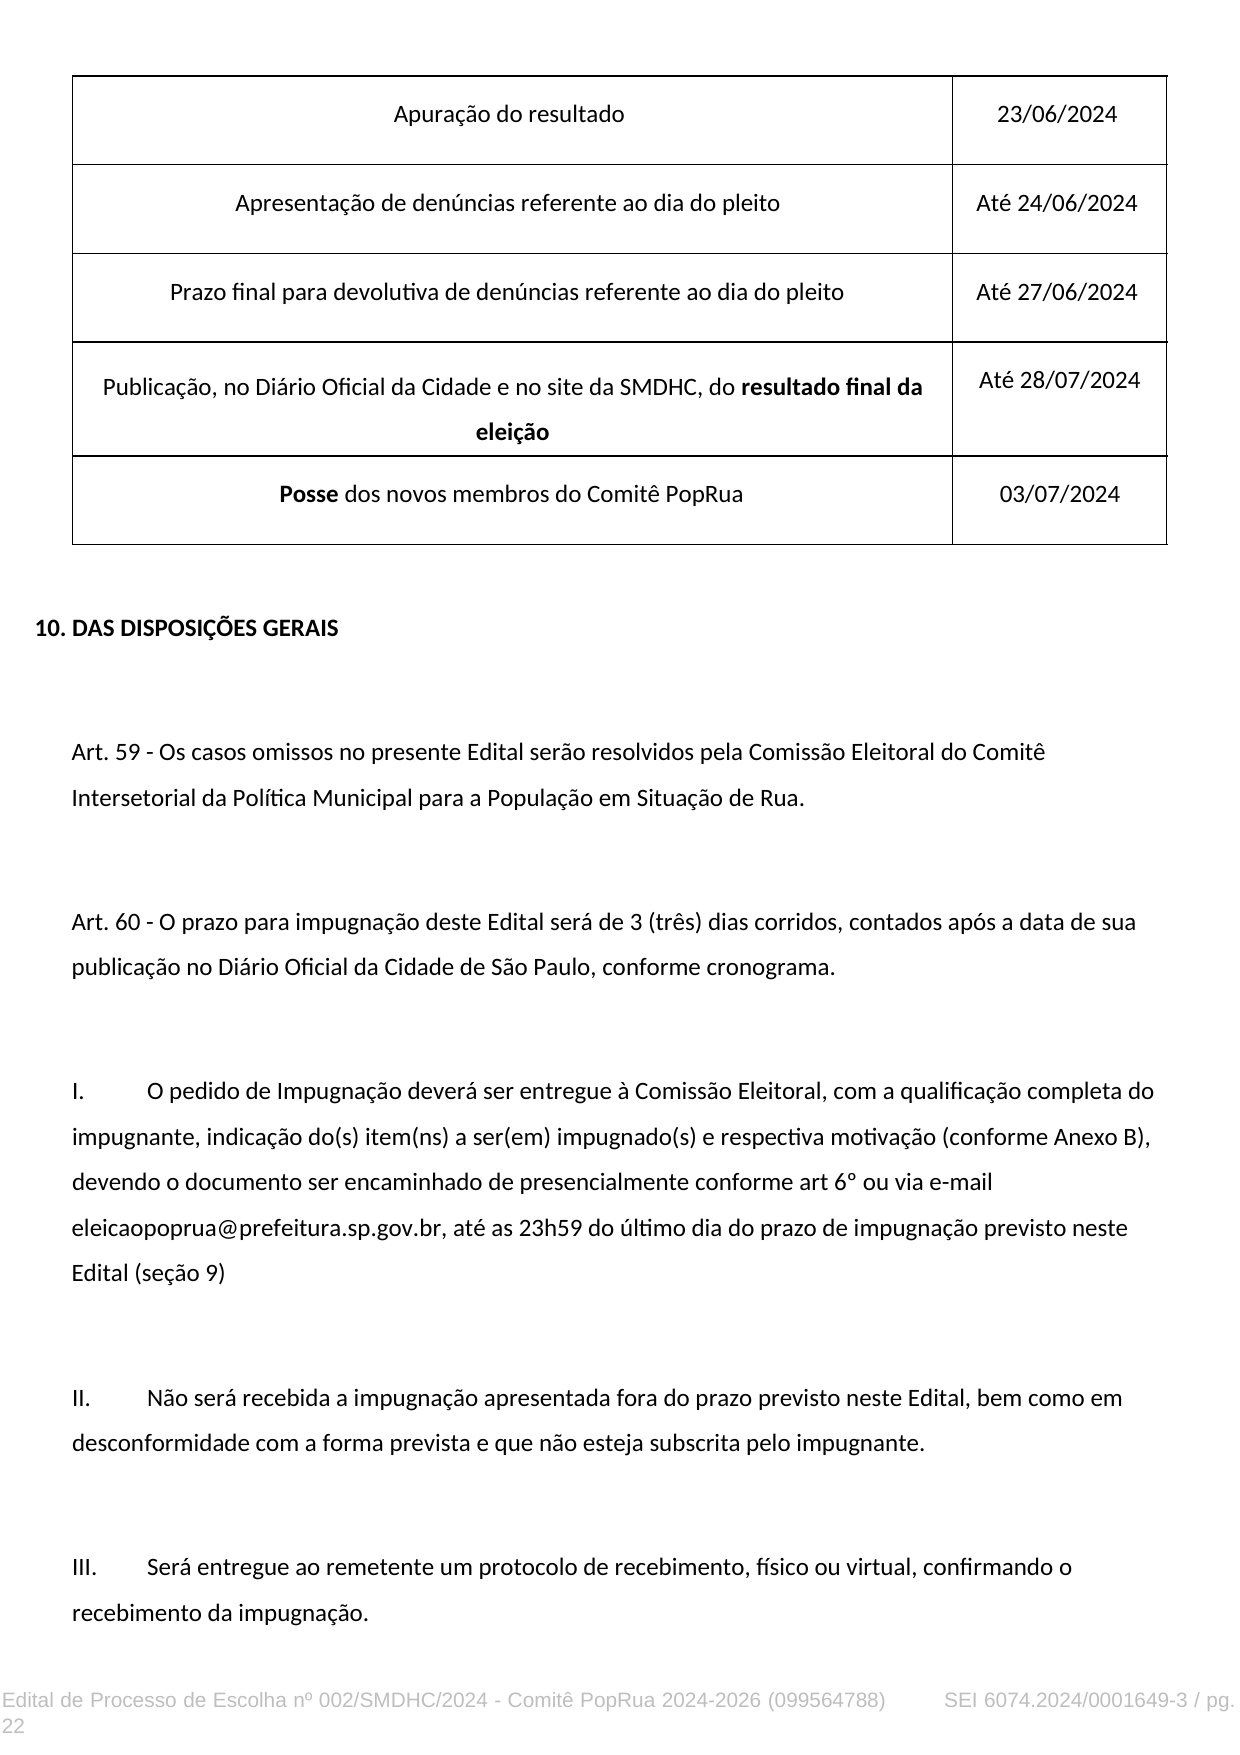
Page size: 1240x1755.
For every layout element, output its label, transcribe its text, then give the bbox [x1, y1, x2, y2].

table_cell Posse dos novos membros do Comitê PopRua [73, 457, 952, 544]
table_cell Até 28/07/2024 [953, 343, 1166, 455]
list Não será recebida a impugnação apresentada fora do prazo previsto neste Edital, bem como em desconformidade com a forma prevista e que não esteja subscrita pelo impugnante. [72, 1382, 1168, 1458]
list Será entregue ao remetente um protocolo de recebimento, físico ou virtual, confirmando o recebimento da impugnação. [72, 1551, 1168, 1627]
list O pedido de Impugnação deverá ser entregue à Comissão Eleitoral, com a qualificação completa do impugnante, indicação do(s) item(ns) a ser(em) impugnado(s) e respectiva motivação (conforme Anexo B), devendo o documento ser encaminhado de presencialmente conforme art 6º ou via e-mail [72, 1075, 1168, 1197]
table_cell 23/06/2024 [953, 77, 1166, 164]
table_cell 03/07/2024 [953, 457, 1166, 544]
list DAS DISPOSIÇÕES GERAIS [34, 612, 1169, 642]
table_cell Apuração do resultado [73, 77, 952, 164]
table_cell Até 24/06/2024 [953, 165, 1166, 252]
table_cell Apresentação de denúncias referente ao dia do pleito [73, 165, 952, 252]
text eleicaopoprua@prefeitura.sp.gov.br, até as 23h59 do último dia do prazo de impugnação previsto neste Edital (seção 9) [71, 1212, 1168, 1288]
table_cell Prazo final para devolutiva de denúncias referente ao dia do pleito [73, 254, 952, 341]
table_cell Até 27/06/2024 [953, 254, 1166, 341]
text Art. 60 - O prazo para impugnação deste Edital será de 3 (três) dias corridos, contados após a data de sua publicação no Diário Oficial da Cidade de São Paulo, conforme cronograma. [71, 906, 1168, 982]
text Art. 59 - Os casos omissos no presente Edital serão resolvidos pela Comissão Eleitoral do Comitê Intersetorial da Política Municipal para a População em Situação de Rua. [71, 736, 1168, 812]
table_cell Publicação, no Diário Oficial da Cidade e no site da SMDHC, do resultado final da eleição [73, 343, 952, 455]
